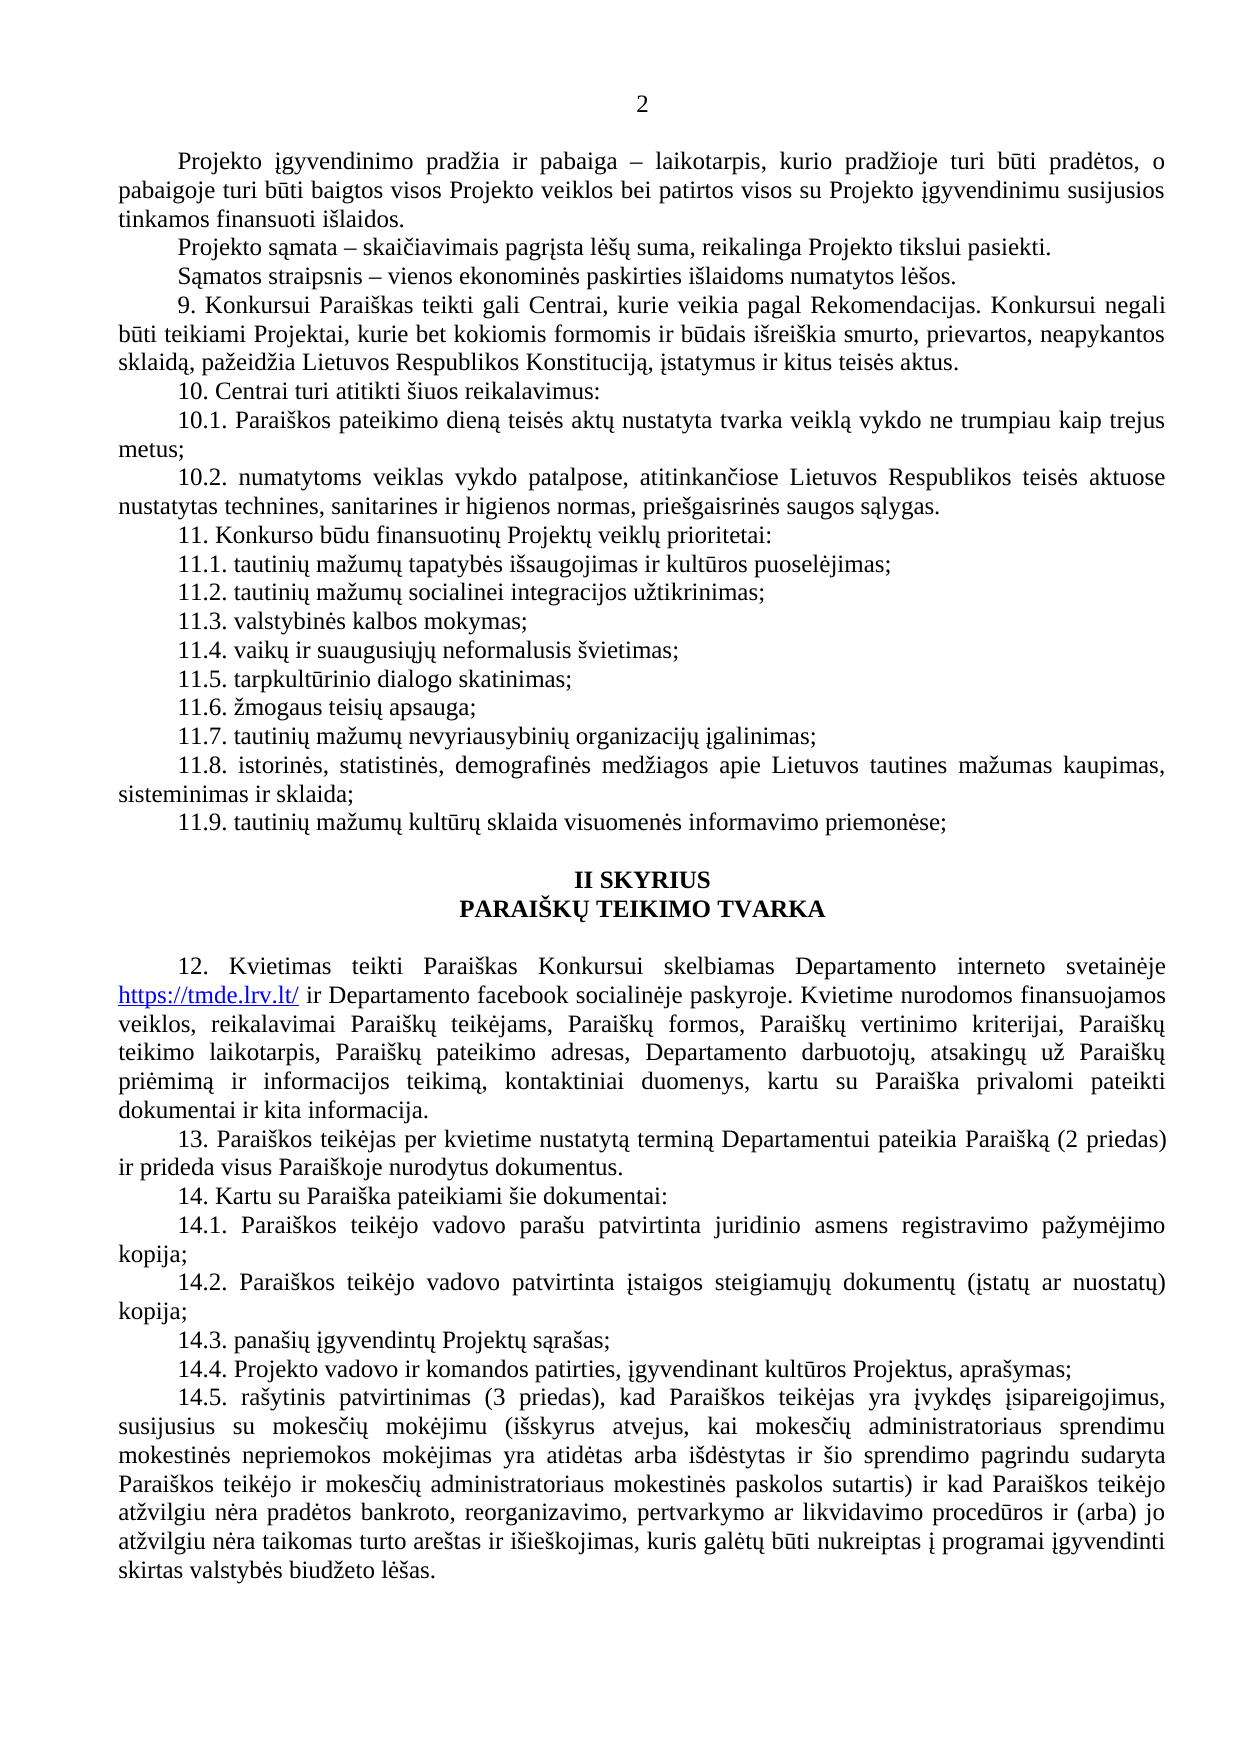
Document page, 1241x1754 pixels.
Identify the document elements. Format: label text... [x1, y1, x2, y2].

text 10.1. Paraiškos pateikimo dieną teisės aktų nustatyta tvarka veiklą vykdo ne trumpiau kaip trejus metus; [118, 405, 1167, 462]
text 11.5. tarpkultūrinio dialogo skatinimas; [118, 664, 1167, 692]
text Sąmatos straipsnis – vienos ekonominės paskirties išlaidoms numatytos lėšos. [118, 261, 1167, 290]
text 13. Paraiškos teikėjas per kvietime nustatytą terminą Departamentui pateikia Paraišką (2 priedas) ir prideda visus Paraiškoje nurodytus dokumentus. [118, 1124, 1167, 1181]
text 11.1. tautinių mažumų tapatybės išsaugojimas ir kultūros puoselėjimas; [118, 549, 1167, 577]
text 11.6. žmogaus teisių apsauga; [118, 692, 1167, 721]
text 11.8. istorinės, statistinės, demografinės medžiagos apie Lietuvos tautines mažumas kaupimas, sisteminimas ir sklaida; [118, 750, 1167, 807]
text 14.2. Paraiškos teikėjo vadovo patvirtinta įstaigos steigiamųjų dokumentų (įstatų ar nuostatų) kopija; [118, 1267, 1167, 1325]
text 10.2. numatytoms veiklas vykdo patalpose, atitinkančiose Lietuvos Respublikos teisės aktuose nustatytas technines, sanitarines ir higienos normas, priešgaisrinės saugos sąlygas. [118, 462, 1167, 520]
text 11. Konkurso būdu finansuotinų Projektų veiklų prioritetai: [118, 520, 1167, 549]
text Projekto sąmata – skaičiavimais pagrįsta lėšų suma, reikalinga Projekto tikslui pasiekti. [118, 232, 1167, 261]
text 12. Kvietimas teikti Paraiškas Konkursui skelbiamas Departamento interneto svetainėje https://tmde.lrv.lt/ ir Departamento facebook socialinėje paskyroje. Kvietime nurodomos finansuojamos veiklos, reikalavimai Paraiškų teikėjams, Paraiškų formos, Paraiškų vertinimo kriterijai, Paraiškų teikimo laikotarpis, Paraiškų pateikimo adresas, Departamento darbuotojų, atsakingų už Paraiškų priėmimą ir informacijos teikimą, kontaktiniai duomenys, kartu su Paraiška privalomi pateikti dokumentai ir kita informacija. [118, 951, 1167, 1124]
text 11.9. tautinių mažumų kultūrų sklaida visuomenės informavimo priemonėse; [118, 807, 1167, 836]
text 14.4. Projekto vadovo ir komandos patirties, įgyvendinant kultūros Projektus, aprašymas; [118, 1354, 1167, 1382]
text 14.1. Paraiškos teikėjo vadovo parašu patvirtinta juridinio asmens registravimo pažymėjimo kopija; [118, 1210, 1167, 1267]
text 14.5. rašytinis patvirtinimas (3 priedas), kad Paraiškos teikėjas yra įvykdęs įsipareigojimus, susijusius su mokesčių mokėjimu (išskyrus atvejus, kai mokesčių administratoriaus sprendimu mokestinės nepriemokos mokėjimas yra atidėtas arba išdėstytas ir šio sprendimo pagrindu sudaryta Paraiškos teikėjo ir mokesčių administratoriaus mokestinės paskolos sutartis) ir kad Paraiškos teikėjo atžvilgiu nėra pradėtos bankroto, reorganizavimo, pertvarkymo ar likvidavimo procedūros ir (arba) jo atžvilgiu nėra taikomas turto areštas ir išieškojimas, kuris galėtų būti nukreiptas į programai įgyvendinti skirtas valstybės biudžeto lėšas. [118, 1382, 1167, 1584]
text 11.4. vaikų ir suaugusiųjų neformalusis švietimas; [118, 635, 1167, 664]
text Projekto įgyvendinimo pradžia ir pabaiga – laikotarpis, kurio pradžioje turi būti pradėtos, o pabaigoje turi būti baigtos visos Projekto veiklos bei patirtos visos su Projekto įgyvendinimu susijusios tinkamos finansuoti išlaidos. [118, 146, 1167, 232]
text 14. Kartu su Paraiška pateikiami šie dokumentai: [118, 1181, 1167, 1210]
text 11.3. valstybinės kalbos mokymas; [118, 606, 1167, 635]
text 9. Konkursui Paraiškas teikti gali Centrai, kurie veikia pagal Rekomendacijas. Konkursui negali būti teikiami Projektai, kurie bet kokiomis formomis ir būdais išreiškia smurto, prievartos, neapykantos sklaidą, pažeidžia Lietuvos Respublikos Konstituciją, įstatymus ir kitus teisės aktus. [118, 290, 1167, 376]
text 14.3. panašių įgyvendintų Projektų sąrašas; [118, 1325, 1167, 1354]
text II SKYRIUS [118, 865, 1167, 894]
text 11.7. tautinių mažumų nevyriausybinių organizacijų įgalinimas; [118, 721, 1167, 750]
text PARAIŠKŲ TEIKIMO TVARKA [118, 894, 1167, 922]
text 11.2. tautinių mažumų socialinei integracijos užtikrinimas; [118, 577, 1167, 606]
text 10. Centrai turi atitikti šiuos reikalavimus: [118, 376, 1167, 405]
